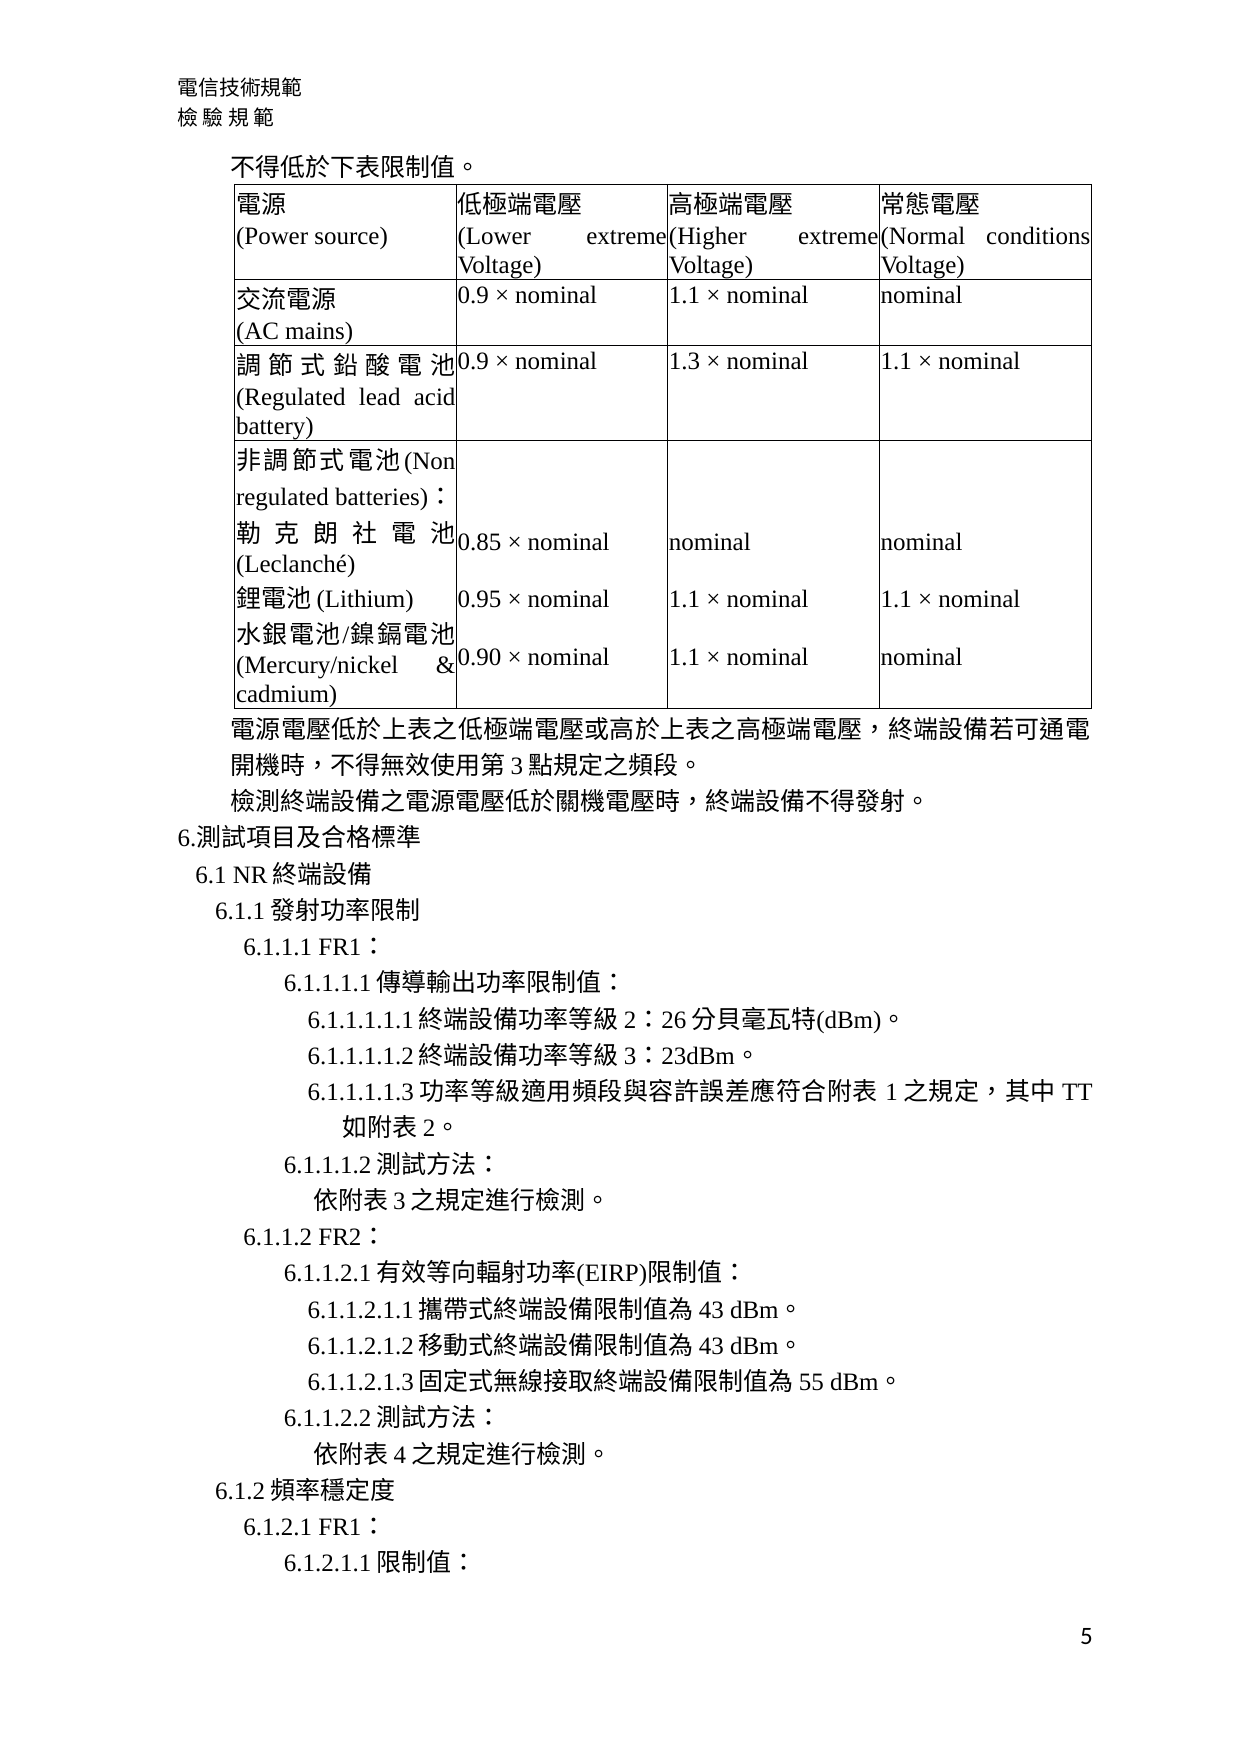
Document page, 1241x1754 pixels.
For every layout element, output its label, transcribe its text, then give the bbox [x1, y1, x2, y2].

text 6.1.1.1.1.2終端設備功率等級3：23dBm。 [307, 1035, 1092, 1072]
text 6.1.1.2.2測試方法： [284, 1398, 1092, 1434]
table_cell 0.9 × nominal [457, 346, 667, 439]
text 6.1 NR終端設備 [195, 854, 1092, 890]
text 依附表4之規定進行檢測。 [313, 1434, 1092, 1470]
table_cell nominal [880, 280, 1091, 345]
table_cell 非調節式電池(Non regulated batteries)： 勒克朗社電池(Leclanché) 鋰電池 (Lithium) 水銀電池/鎳鎘電池(Mercury/nickel & cadmium) [235, 441, 456, 708]
table_cell nominal 1.1 × nominal 1.1 × nominal [668, 441, 879, 708]
text 依附表3之規定進行檢測。 [313, 1180, 1092, 1217]
text 電源電壓低於上表之低極端電壓或高於上表之高極端電壓，終端設備若可通電開機時，不得無效使用第3點規定之頻段。 [230, 709, 1092, 782]
table_cell 0.9 × nominal [457, 280, 667, 345]
text 6.1.1.2 FR2： [243, 1217, 1092, 1253]
table_cell 1.1 × nominal [668, 280, 879, 345]
text 不得低於下表限制值。 [230, 148, 1092, 184]
table_cell 交流電源 (AC mains) [235, 280, 456, 345]
text 6.1.1.1.1.1終端設備功率等級2：26分貝毫瓦特(dBm)。 [307, 999, 1092, 1035]
table_header 低極端電壓 (Lower extreme Voltage) [457, 185, 667, 279]
text 6.1.1.2.1有效等向輻射功率(EIRP)限制值： [284, 1253, 1092, 1289]
text 6.1.2.1.1限制值： [284, 1543, 1092, 1579]
text 6.1.1.2.1.2移動式終端設備限制值為43 dBm。 [307, 1325, 1092, 1362]
text 6.1.2.1 FR1： [243, 1507, 1092, 1543]
text 6.1.2頻率穩定度 [215, 1470, 1092, 1507]
text 6.1.1.1.1.3功率等級適用頻段與容許誤差應符合附表1之規定，其中TT如附表2。 [307, 1072, 1092, 1144]
text 6.1.1.1 FR1： [243, 927, 1092, 963]
table_cell 1.3 × nominal [668, 346, 879, 439]
table_cell nominal 1.1 × nominal nominal [880, 441, 1091, 708]
table_cell 1.1 × nominal [880, 346, 1091, 439]
table_cell 0.85 × nominal 0.95 × nominal 0.90 × nominal [457, 441, 667, 708]
text 檢測終端設備之電源電壓低於關機電壓時，終端設備不得發射。 [230, 782, 1092, 818]
table_header 電源 (Power source) [235, 185, 456, 279]
text 6.1.1.1.1傳導輸出功率限制值： [284, 963, 1092, 999]
text 6.1.1.2.1.1攜帶式終端設備限制值為43 dBm。 [307, 1289, 1092, 1325]
text 6.測試項目及合格標準 [177, 818, 1092, 854]
text 6.1.1.1.2測試方法： [284, 1144, 1092, 1180]
text 6.1.1.2.1.3固定式無線接取終端設備限制值為55 dBm。 [307, 1362, 1092, 1398]
table_header 常態電壓 (Normal conditions Voltage) [880, 185, 1091, 279]
text 6.1.1發射功率限制 [215, 890, 1092, 927]
table_header 高極端電壓 (Higher extreme Voltage) [668, 185, 879, 279]
table_cell 調節式鉛酸電池(Regulated lead acid battery) [235, 346, 456, 439]
